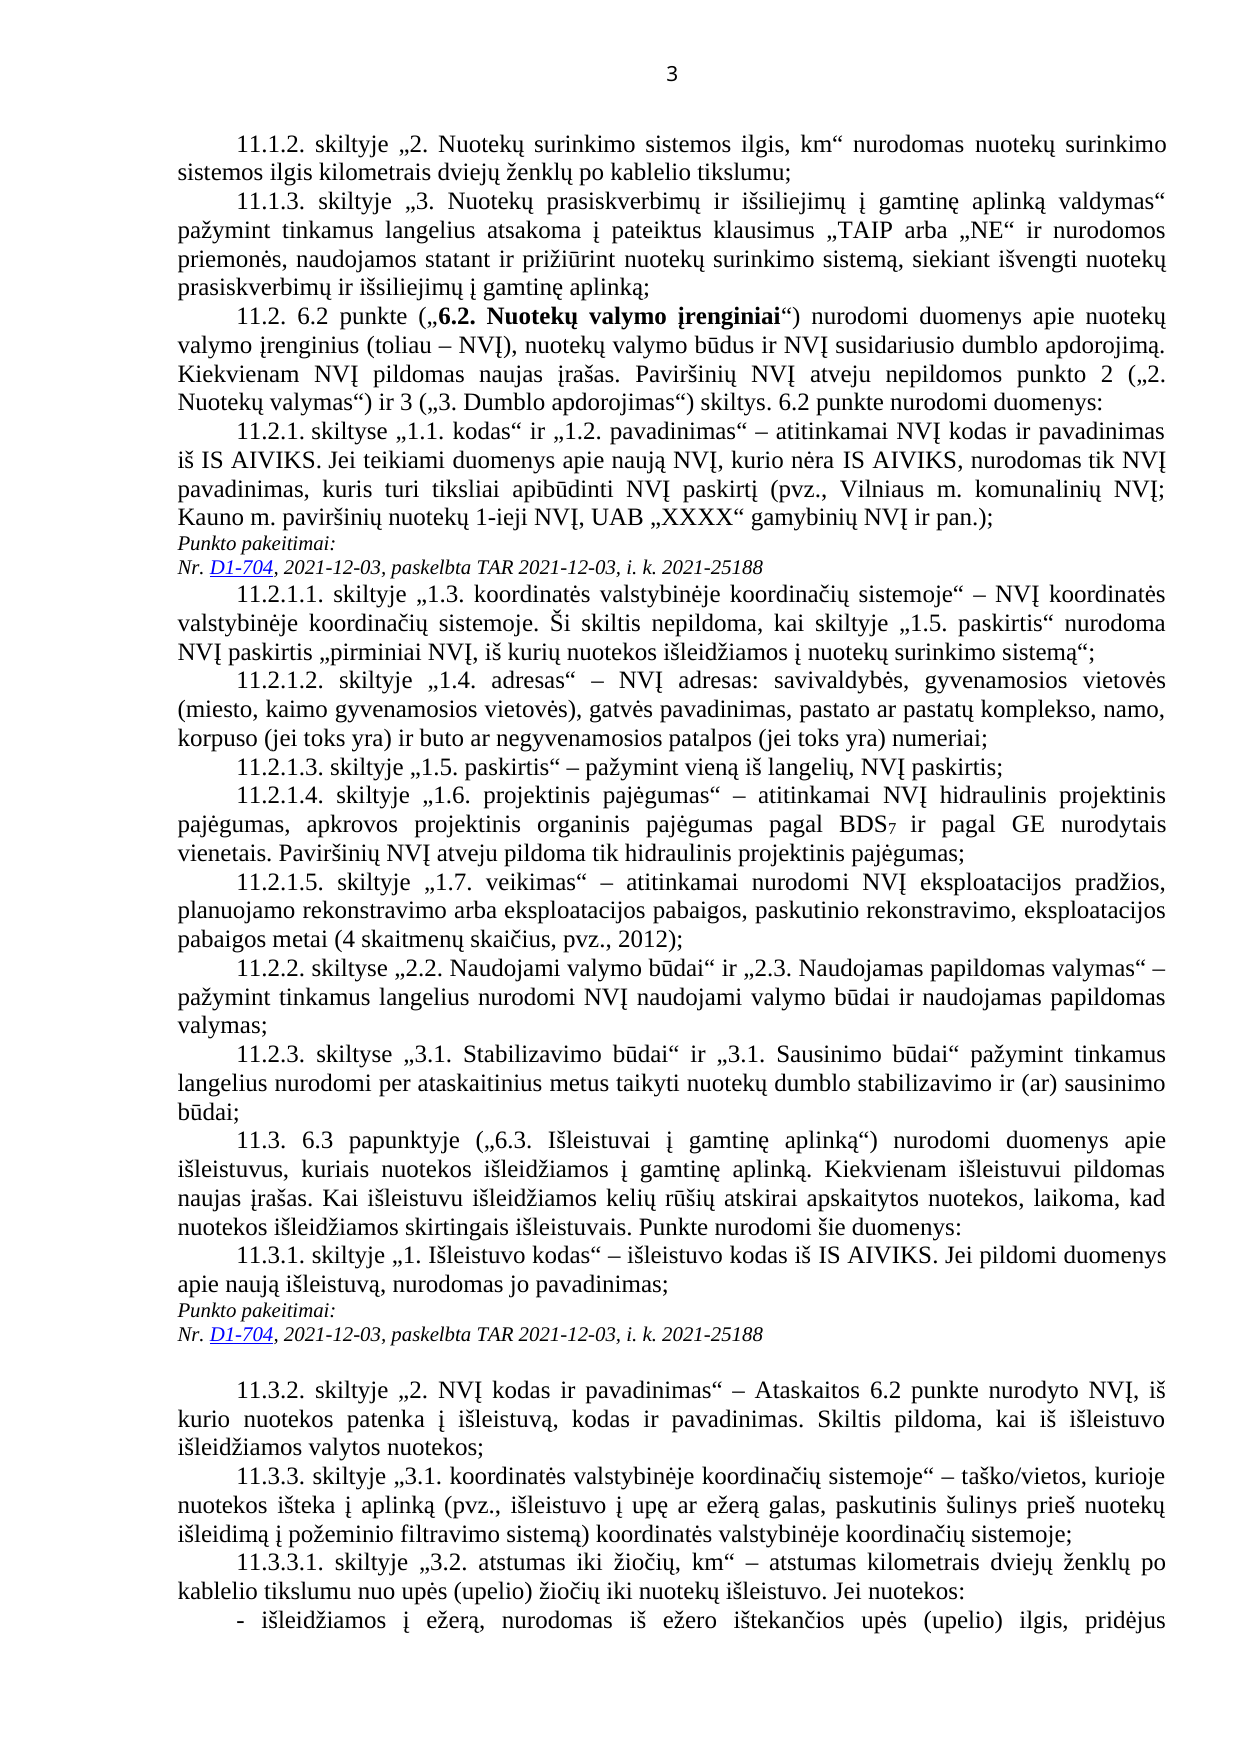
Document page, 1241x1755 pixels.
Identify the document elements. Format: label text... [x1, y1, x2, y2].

text Punkto pakeitimai: [177, 1298, 1167, 1322]
text - išleidžiamos į ežerą, nurodomas iš ežero ištekančios upės (upelio) ilgis, pridėjus [177, 1605, 1167, 1634]
text 11.2. 6.2 punkte („6.2. Nuotekų valymo įrenginiai“) nurodomi duomenys apie nuotekų valymo įrenginius (toliau – NVĮ), nuotekų valymo būdus ir NVĮ susidariusio dumblo apdorojimą. Kiekvienam NVĮ pildomas naujas įrašas. Paviršinių NVĮ atveju nepildomos punkto 2 („2. Nuotekų valymas“) ir 3 („3. Dumblo apdorojimas“) skiltys. 6.2 punkte nurodomi duomenys: [177, 301, 1167, 416]
text 11.3.1. skiltyje „1. Išleistuvo kodas“ – išleistuvo kodas iš IS AIVIKS. Jei pildomi duomenys apie naują išleistuvą, nurodomas jo pavadinimas; [177, 1241, 1167, 1298]
text 11.3.2. skiltyje „2. NVĮ kodas ir pavadinimas“ – Ataskaitos 6.2 punkte nurodyto NVĮ, iš kurio nuotekos patenka į išleistuvą, kodas ir pavadinimas. Skiltis pildoma, kai iš išleistuvo išleidžiamos valytos nuotekos; [177, 1375, 1167, 1461]
text 11.2.1.5. skiltyje „1.7. veikimas“ – atitinkamai nurodomi NVĮ eksploatacijos pradžios, planuojamo rekonstravimo arba eksploatacijos pabaigos, paskutinio rekonstravimo, eksploatacijos pabaigos metai (4 skaitmenų skaičius, pvz., 2012); [177, 867, 1167, 953]
text 11.2.1.2. skiltyje „1.4. adresas“ – NVĮ adresas: savivaldybės, gyvenamosios vietovės (miesto, kaimo gyvenamosios vietovės), gatvės pavadinimas, pastato ar pastatų komplekso, namo, korpuso (jei toks yra) ir buto ar negyvenamosios patalpos (jei toks yra) numeriai; [177, 666, 1167, 752]
text 11.2.1.3. skiltyje „1.5. paskirtis“ – pažymint vieną iš langelių, NVĮ paskirtis; [177, 752, 1167, 781]
text 11.2.1.4. skiltyje „1.6. projektinis pajėgumas“ – atitinkamai NVĮ hidraulinis projektinis pajėgumas, apkrovos projektinis organinis pajėgumas pagal BDS7 ir pagal GE nurodytais vienetais. Paviršinių NVĮ atveju pildoma tik hidraulinis projektinis pajėgumas; [177, 781, 1167, 867]
text Nr. D1-704, 2021-12-03, paskelbta TAR 2021-12-03, i. k. 2021-25188 [177, 555, 1167, 579]
text 11.2.1. skiltyse „1.1. kodas“ ir „1.2. pavadinimas“ – atitinkamai NVĮ kodas ir pavadinimas iš IS AIVIKS. Jei teikiami duomenys apie naują NVĮ, kurio nėra IS AIVIKS, nurodomas tik NVĮ pavadinimas, kuris turi tiksliai apibūdinti NVĮ paskirtį (pvz., Vilniaus m. komunalinių NVĮ; Kauno m. paviršinių nuotekų 1-ieji NVĮ, UAB „XXXX“ gamybinių NVĮ ir pan.); [177, 416, 1167, 531]
text 11.1.3. skiltyje „3. Nuotekų prasiskverbimų ir išsiliejimų į gamtinę aplinką valdymas“ pažymint tinkamus langelius atsakoma į pateiktus klausimus „TAIP arba „NE“ ir nurodomos priemonės, naudojamos statant ir prižiūrint nuotekų surinkimo sistemą, siekiant išvengti nuotekų prasiskverbimų ir išsiliejimų į gamtinę aplinką; [177, 186, 1167, 301]
text 11.3. 6.3 papunktyje („6.3. Išleistuvai į gamtinę aplinką“) nurodomi duomenys apie išleistuvus, kuriais nuotekos išleidžiamos į gamtinę aplinką. Kiekvienam išleistuvui pildomas naujas įrašas. Kai išleistuvu išleidžiamos kelių rūšių atskirai apskaitytos nuotekos, laikoma, kad nuotekos išleidžiamos skirtingais išleistuvais. Punkte nurodomi šie duomenys: [177, 1126, 1167, 1241]
text 11.3.3.1. skiltyje „3.2. atstumas iki žiočių, km“ – atstumas kilometrais dviejų ženklų po kablelio tikslumu nuo upės (upelio) žiočių iki nuotekų išleistuvo. Jei nuotekos: [177, 1547, 1167, 1605]
text 11.3.3. skiltyje „3.1. koordinatės valstybinėje koordinačių sistemoje“ – taško/vietos, kurioje nuotekos išteka į aplinką (pvz., išleistuvo į upę ar ežerą galas, paskutinis šulinys prieš nuotekų išleidimą į požeminio filtravimo sistemą) koordinatės valstybinėje koordinačių sistemoje; [177, 1461, 1167, 1547]
text 11.1.2. skiltyje „2. Nuotekų surinkimo sistemos ilgis, km“ nurodomas nuotekų surinkimo sistemos ilgis kilometrais dviejų ženklų po kablelio tikslumu; [177, 129, 1167, 186]
text Punkto pakeitimai: [177, 531, 1167, 555]
text 11.2.3. skiltyse „3.1. Stabilizavimo būdai“ ir „3.1. Sausinimo būdai“ pažymint tinkamus langelius nurodomi per ataskaitinius metus taikyti nuotekų dumblo stabilizavimo ir (ar) sausinimo būdai; [177, 1039, 1167, 1126]
text Nr. D1-704, 2021-12-03, paskelbta TAR 2021-12-03, i. k. 2021-25188 [177, 1322, 1167, 1346]
text 11.2.1.1. skiltyje „1.3. koordinatės valstybinėje koordinačių sistemoje“ – NVĮ koordinatės valstybinėje koordinačių sistemoje. Ši skiltis nepildoma, kai skiltyje „1.5. paskirtis“ nurodoma NVĮ paskirtis „pirminiai NVĮ, iš kurių nuotekos išleidžiamos į nuotekų surinkimo sistemą“; [177, 579, 1167, 666]
text 11.2.2. skiltyse „2.2. Naudojami valymo būdai“ ir „2.3. Naudojamas papildomas valymas“ – pažymint tinkamus langelius nurodomi NVĮ naudojami valymo būdai ir naudojamas papildomas valymas; [177, 953, 1167, 1039]
